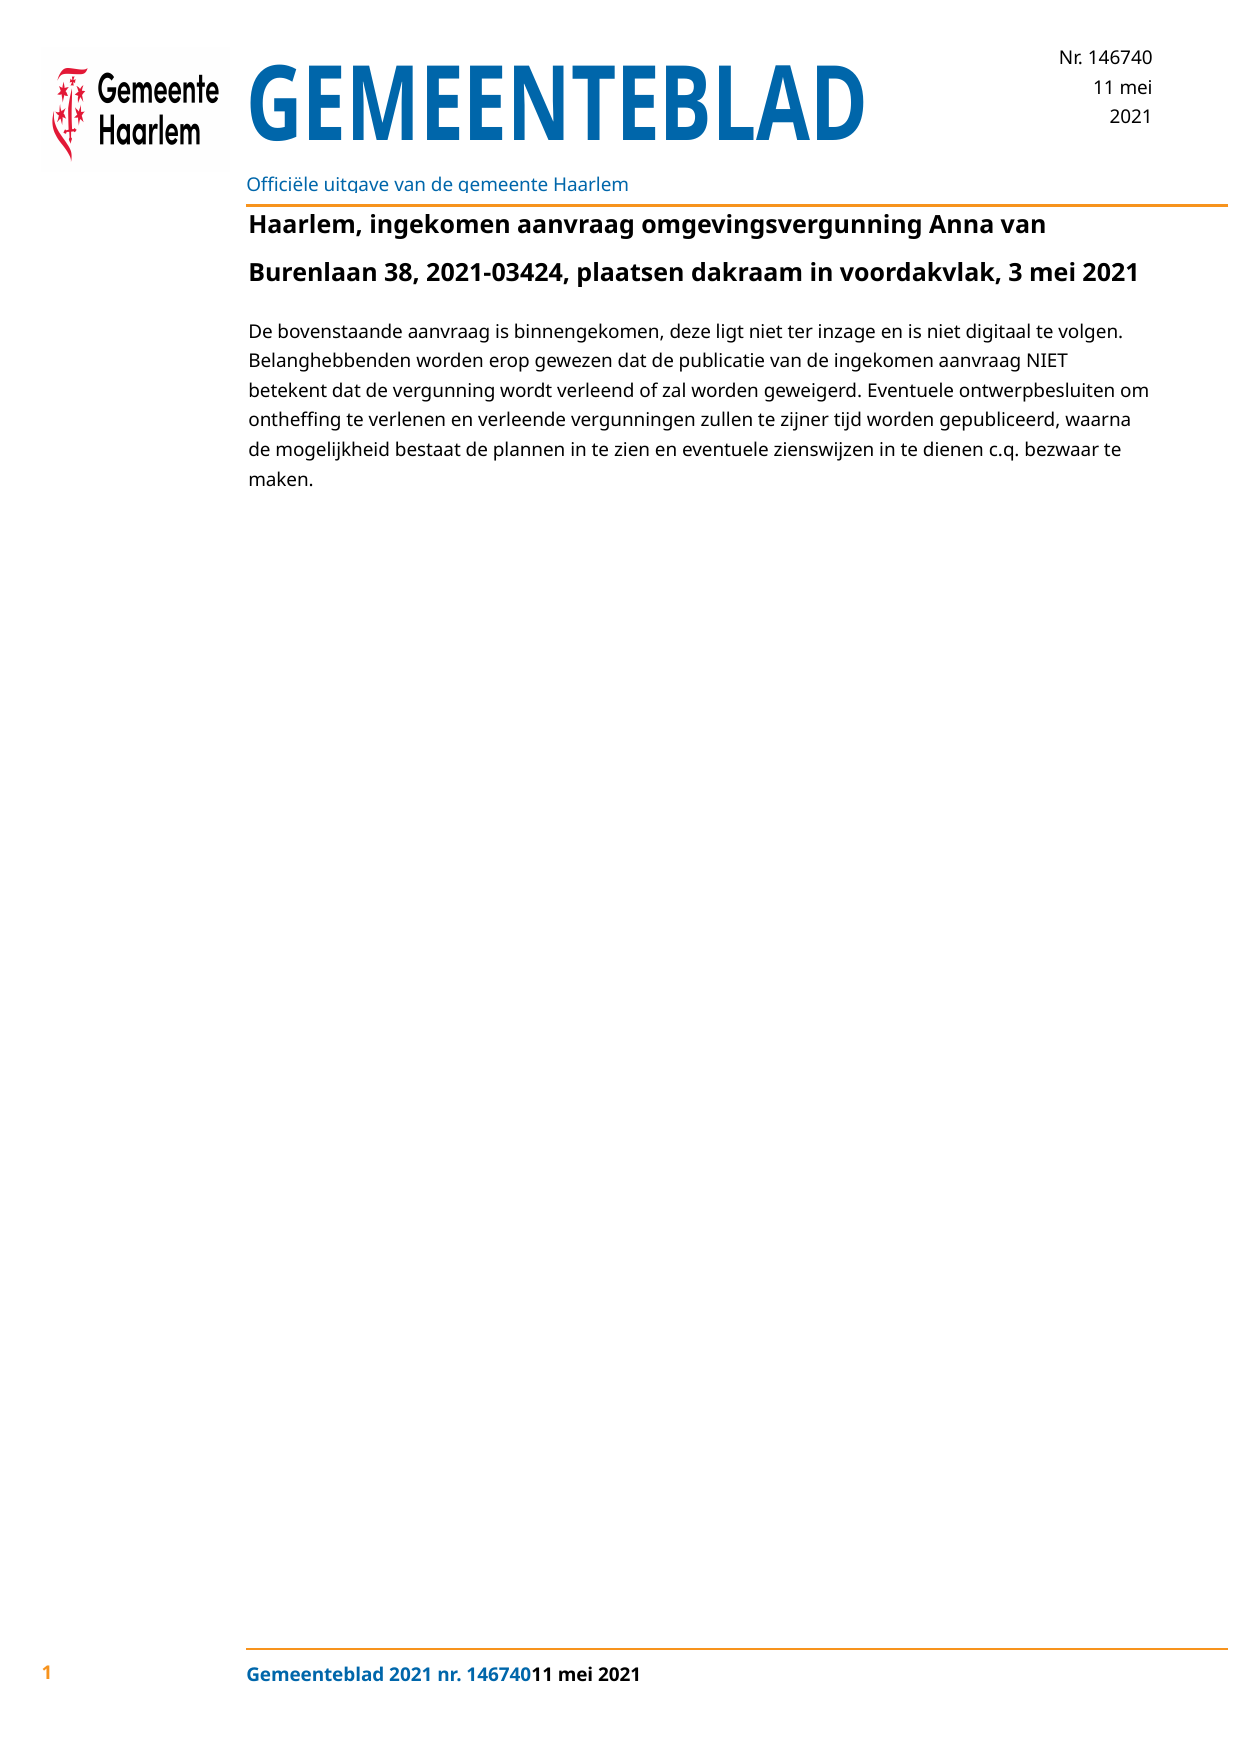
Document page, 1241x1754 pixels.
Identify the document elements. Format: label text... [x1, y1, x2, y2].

text De bovenstaande aanvraag is binnengekomen, deze ligt niet ter inzage en is niet digitaal te volgen. Belanghebbenden worden erop gewezen dat de publicatie van de ingekomen aanvraag NIET betekent dat de vergunning wordt verleend of zal worden geweigerd. Eventuele ontwerpbesluiten om ontheffing te verlenen en verleende vergunningen zullen te zijner tijd worden gepubliceerd, waarna de mogelijkheid bestaat de plannen in te zien en eventuele zienswijzen in te dienen c.q. bezwaar te maken. [248, 318, 1152, 492]
picture [41, 47, 231, 172]
text Haarlem, ingekomen aanvraag omgevingsvergunning Anna van Burenlaan 38, 2021-03424, plaatsen dakraam in voordakvlak, 3 mei 2021 [248, 207, 1152, 288]
